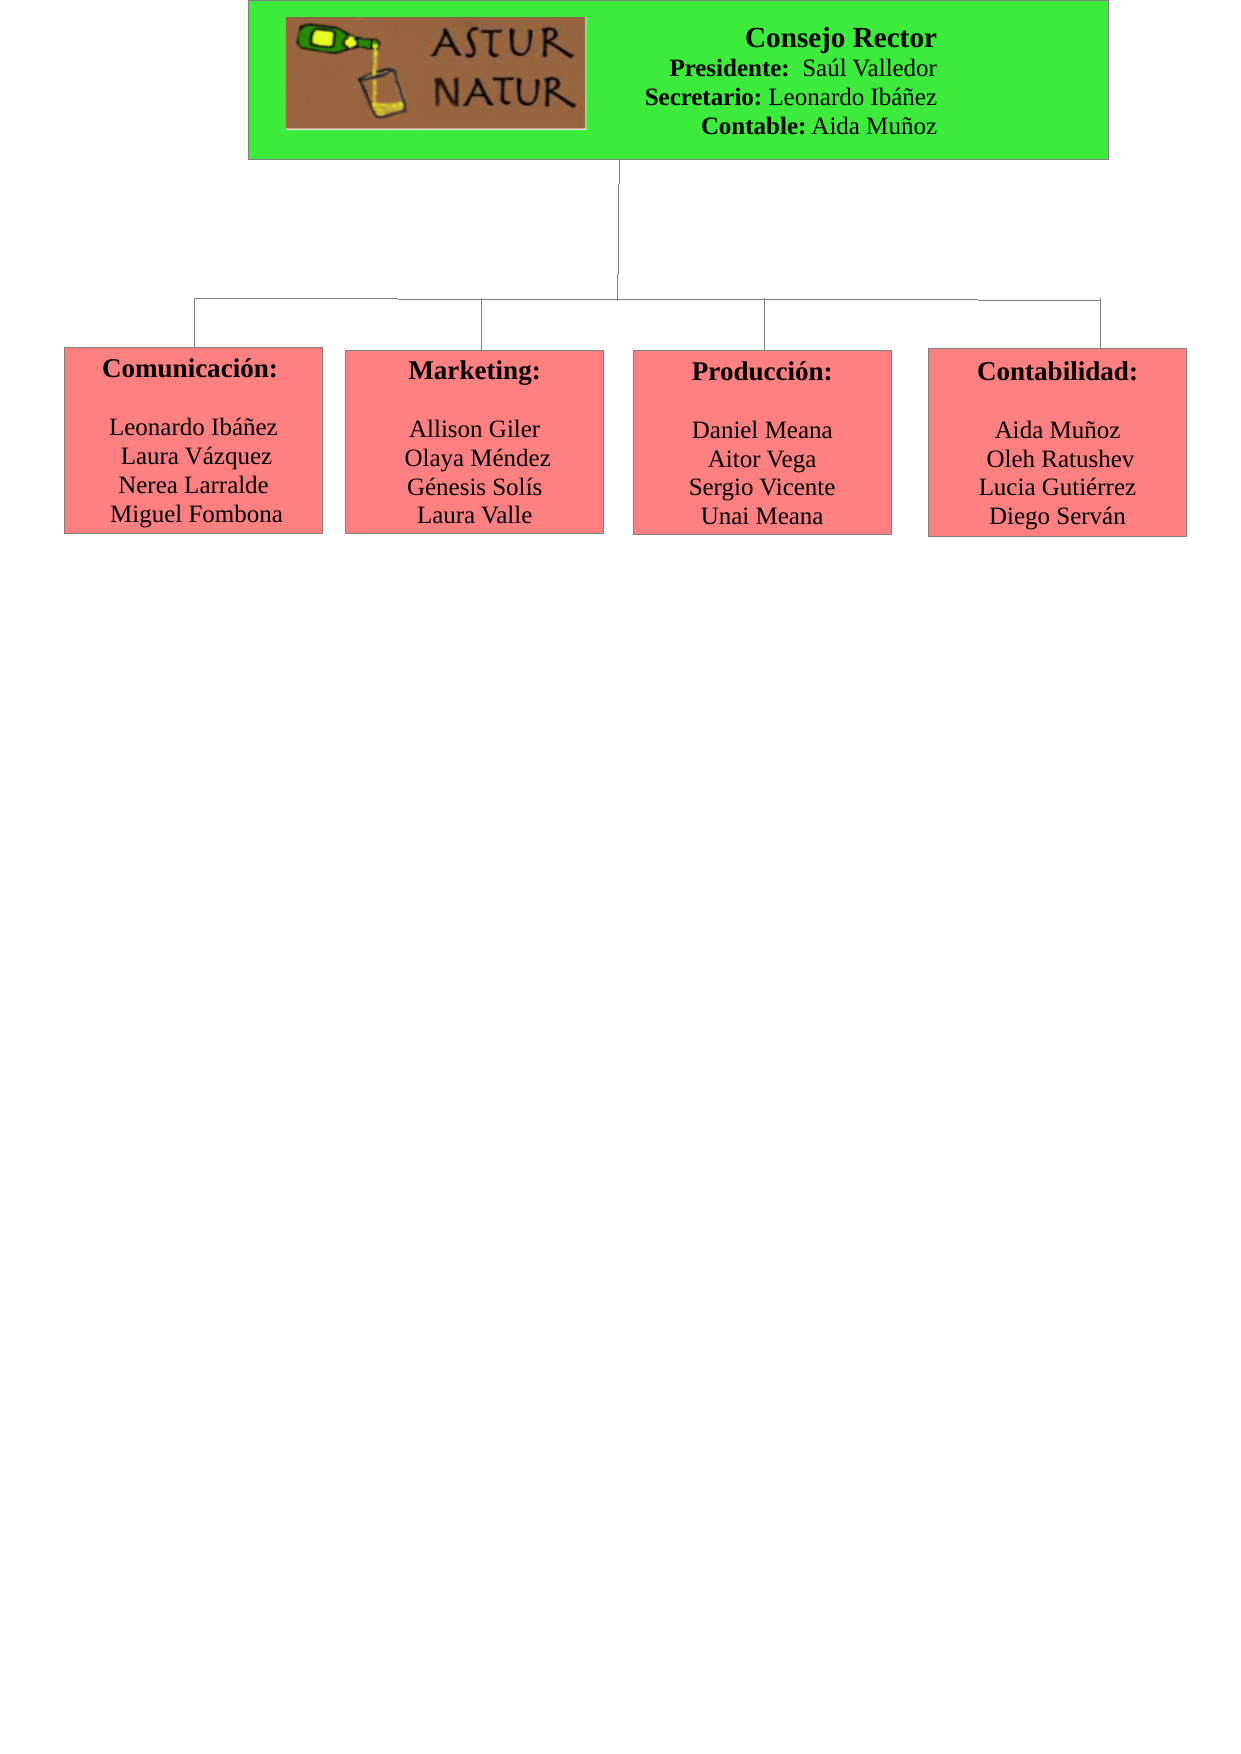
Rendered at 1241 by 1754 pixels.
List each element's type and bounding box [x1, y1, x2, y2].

picture [285, 17, 587, 130]
